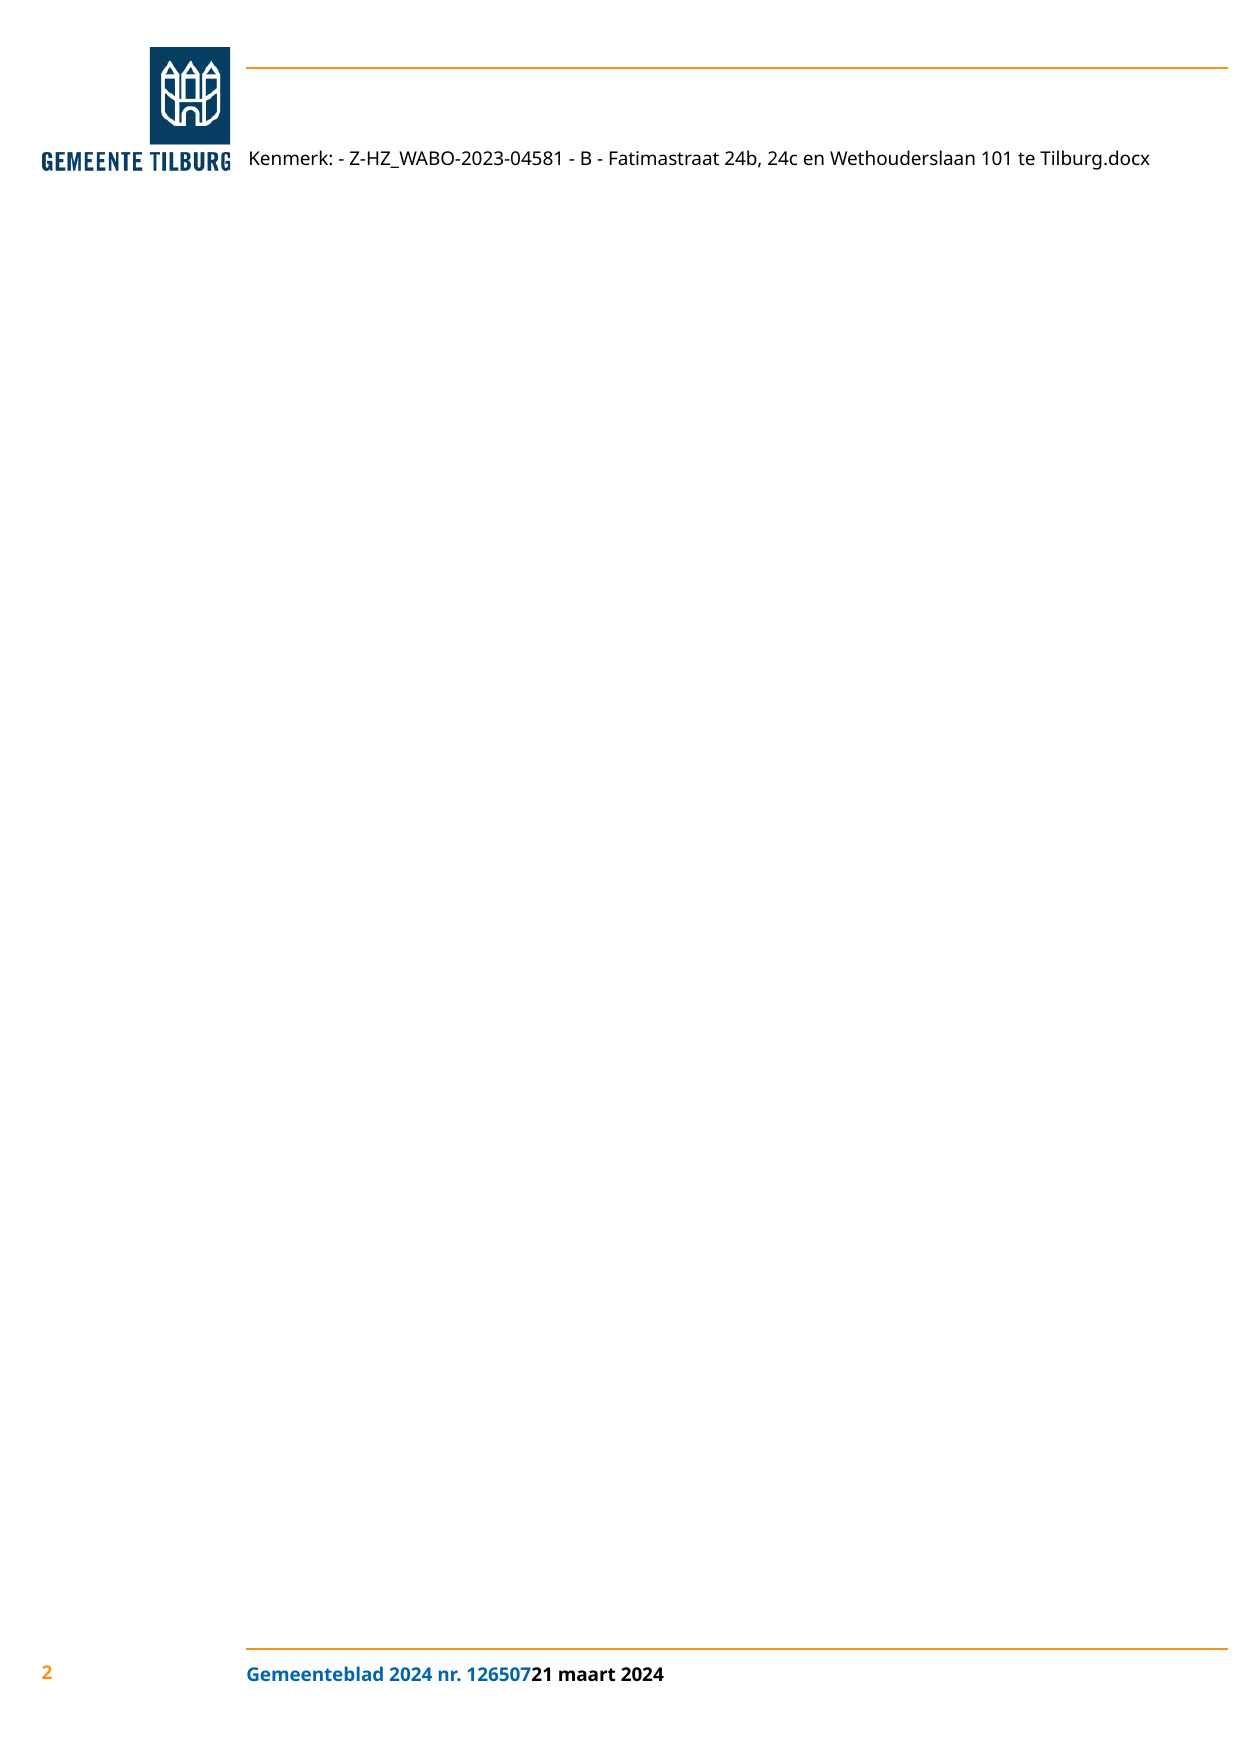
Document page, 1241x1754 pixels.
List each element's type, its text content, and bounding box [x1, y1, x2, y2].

text Kenmerk: - Z-HZ_WABO-2023-04581 - B - Fatimastraat 24b, 24c en Wethouderslaan 101 te Tilburg.docx [248, 145, 1152, 171]
picture [41, 47, 231, 172]
